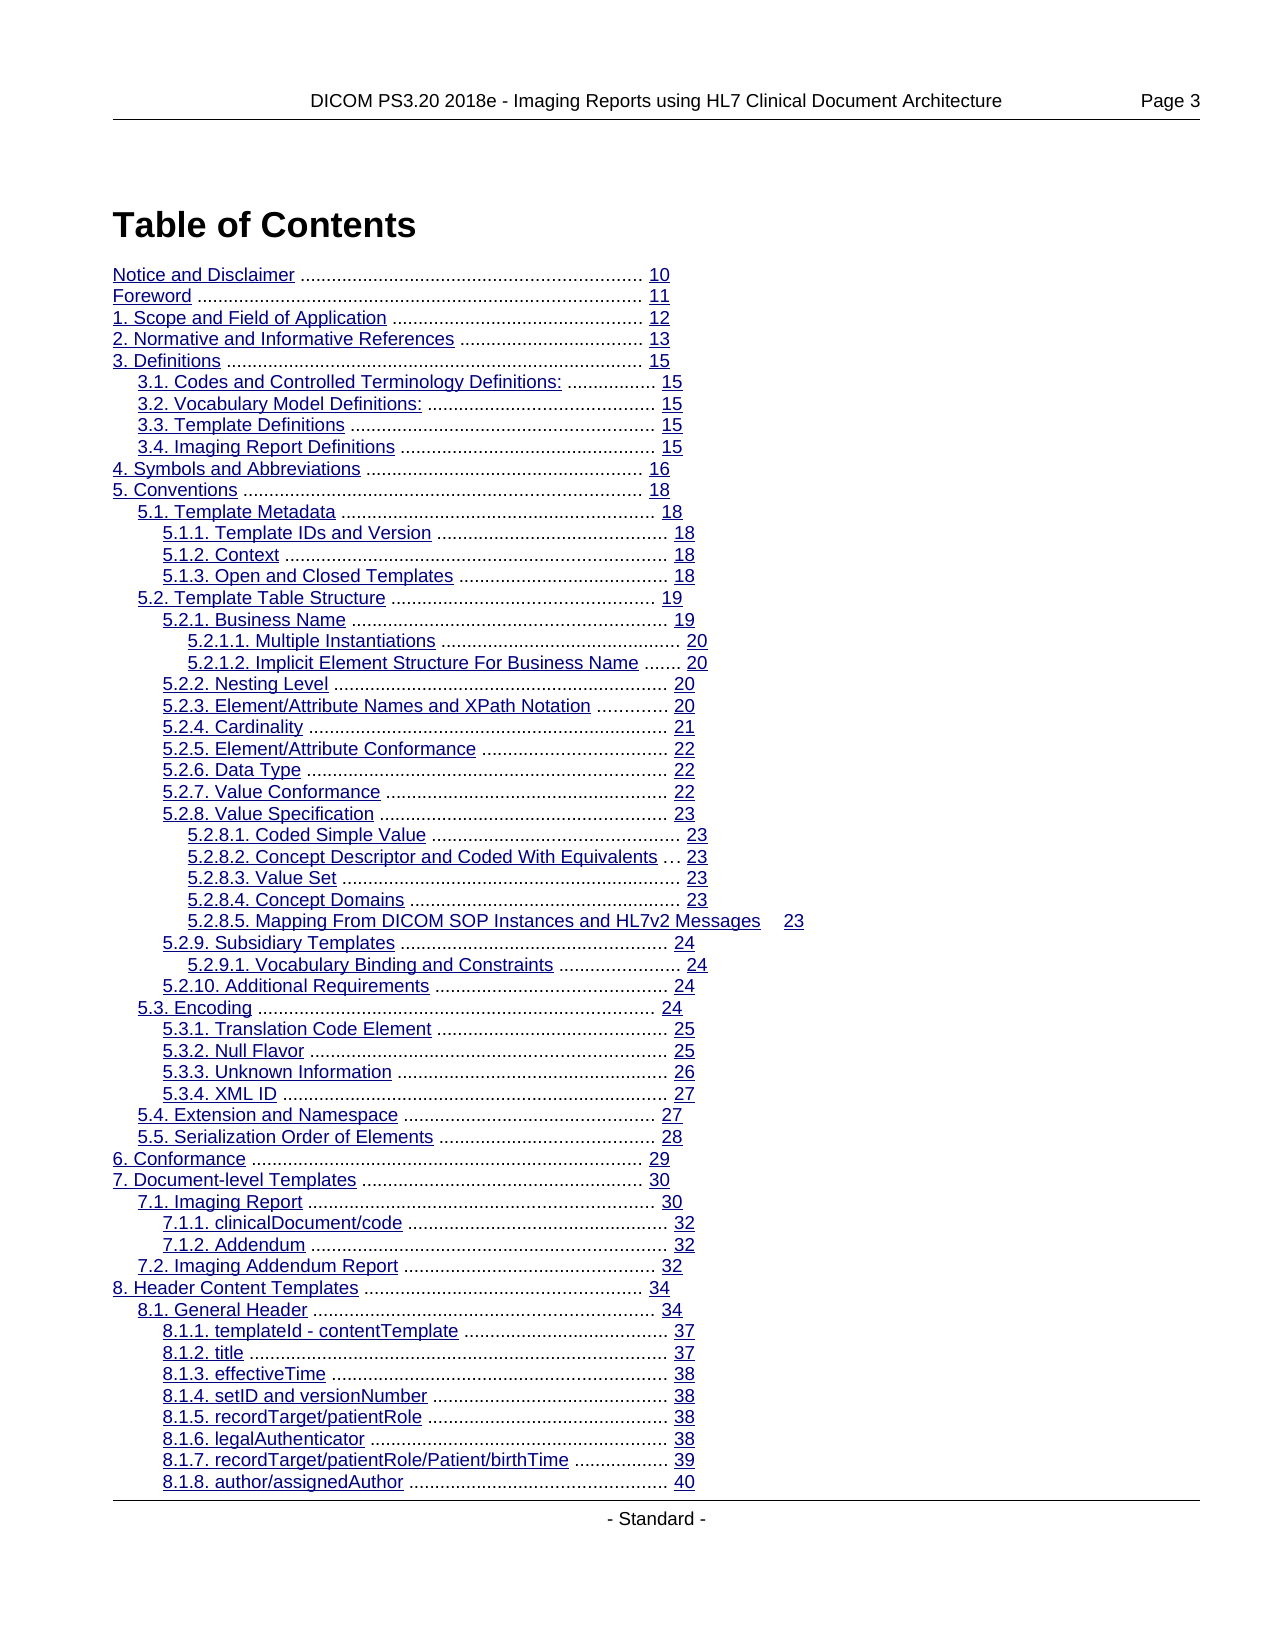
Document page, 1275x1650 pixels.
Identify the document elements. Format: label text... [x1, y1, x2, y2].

text 8.1.1. templateId - contentTemplate 0 [162, 1320, 1175, 1341]
text 8.1.3. effectiveTime 0 [162, 1363, 1175, 1384]
text 8.1.7. recordTarget/patientRole/Patient/birthTime 0 [162, 1449, 1175, 1471]
text 8.1.6. legalAuthenticator 0 [162, 1428, 1175, 1449]
text 5.2.1.1. Multiple Instantiations 0 [187, 630, 1175, 651]
text 4. Symbols and Abbreviations 0 [112, 457, 1175, 479]
text 7.1. Imaging Report 0 [137, 1191, 1175, 1212]
text 5.1.1. Template IDs and Version 0 [162, 522, 1175, 544]
text 8.1.4. setID and versionNumber 0 [162, 1384, 1175, 1406]
text 5.3.1. Translation Code Element 0 [162, 1018, 1175, 1039]
text 5.2.2. Nesting Level 0 [162, 673, 1175, 694]
text 1. Scope and Field of Application 0 [112, 306, 1175, 328]
text 8.1.2. title 0 [162, 1341, 1175, 1363]
text 3.3. Template Definitions 0 [137, 414, 1175, 436]
text 3.1. Codes and Controlled Terminology Definitions: 0 [137, 371, 1175, 393]
text 2. Normative and Informative References 0 [112, 328, 1175, 349]
text 5.2.8.2. Concept Descriptor and Coded With Equivalents 0 [187, 846, 1175, 867]
text 5.2.8.3. Value Set 0 [187, 867, 1175, 889]
text 5.2.8.1. Coded Simple Value 0 [187, 824, 1175, 846]
text 7.2. Imaging Addendum Report 0 [137, 1255, 1175, 1277]
text 5.1. Template Metadata 0 [137, 501, 1175, 522]
text 5.1.2. Context 0 [162, 544, 1175, 565]
text Notice and Disclaimer 0 [112, 263, 1175, 285]
text 7.1.1. clinicalDocument/code 0 [162, 1212, 1175, 1234]
text 8.1. General Header 0 [137, 1298, 1175, 1320]
text 5.2.8. Value Specification 0 [162, 802, 1175, 824]
text 5.3.4. XML ID 0 [162, 1083, 1175, 1104]
text 8.1.5. recordTarget/patientRole 0 [162, 1406, 1175, 1428]
text 5.2.9.1. Vocabulary Binding and Constraints 0 [187, 953, 1175, 975]
text Foreword 0 [112, 285, 1175, 306]
text 5.2.6. Data Type 0 [162, 759, 1175, 781]
text 5.2.3. Element/Attribute Names and XPath Notation 0 [162, 694, 1175, 716]
text 7. Document-level Templates 0 [112, 1169, 1175, 1191]
text 6. Conformance 0 [112, 1147, 1175, 1169]
text Table of Contents [112, 204, 1200, 245]
text 3. Definitions 0 [112, 349, 1175, 371]
text 5.3.3. Unknown Information 0 [162, 1061, 1175, 1083]
text 3.4. Imaging Report Definitions 0 [137, 436, 1175, 457]
text 5.2.7. Value Conformance 0 [162, 781, 1175, 802]
text 5.2.8.5. Mapping From DICOM SOP Instances and HL7v2 Messages 0 [187, 910, 1175, 932]
text 5.3.2. Null Flavor 0 [162, 1039, 1175, 1061]
text 3.2. Vocabulary Model Definitions: 0 [137, 393, 1175, 414]
text 5.2.4. Cardinality 0 [162, 716, 1175, 738]
text 5.2.1.2. Implicit Element Structure For Business Name 0 [187, 651, 1175, 673]
text 7.1.2. Addendum 0 [162, 1234, 1175, 1255]
text 5.5. Serialization Order of Elements 0 [137, 1126, 1175, 1147]
text 5.2.8.4. Concept Domains 0 [187, 889, 1175, 910]
text 5.2.1. Business Name 0 [162, 608, 1175, 630]
text 8. Header Content Templates 0 [112, 1277, 1175, 1298]
text 8.1.8. author/assignedAuthor 0 [162, 1471, 1175, 1492]
text 5.3. Encoding 0 [137, 996, 1175, 1018]
text 5. Conventions 0 [112, 479, 1175, 501]
text 5.2.5. Element/Attribute Conformance 0 [162, 738, 1175, 759]
text 5.2. Template Table Structure 0 [137, 587, 1175, 608]
text 5.4. Extension and Namespace 0 [137, 1104, 1175, 1126]
text 5.1.3. Open and Closed Templates 0 [162, 565, 1175, 587]
text 5.2.9. Subsidiary Templates 0 [162, 932, 1175, 953]
text 5.2.10. Additional Requirements 0 [162, 975, 1175, 996]
